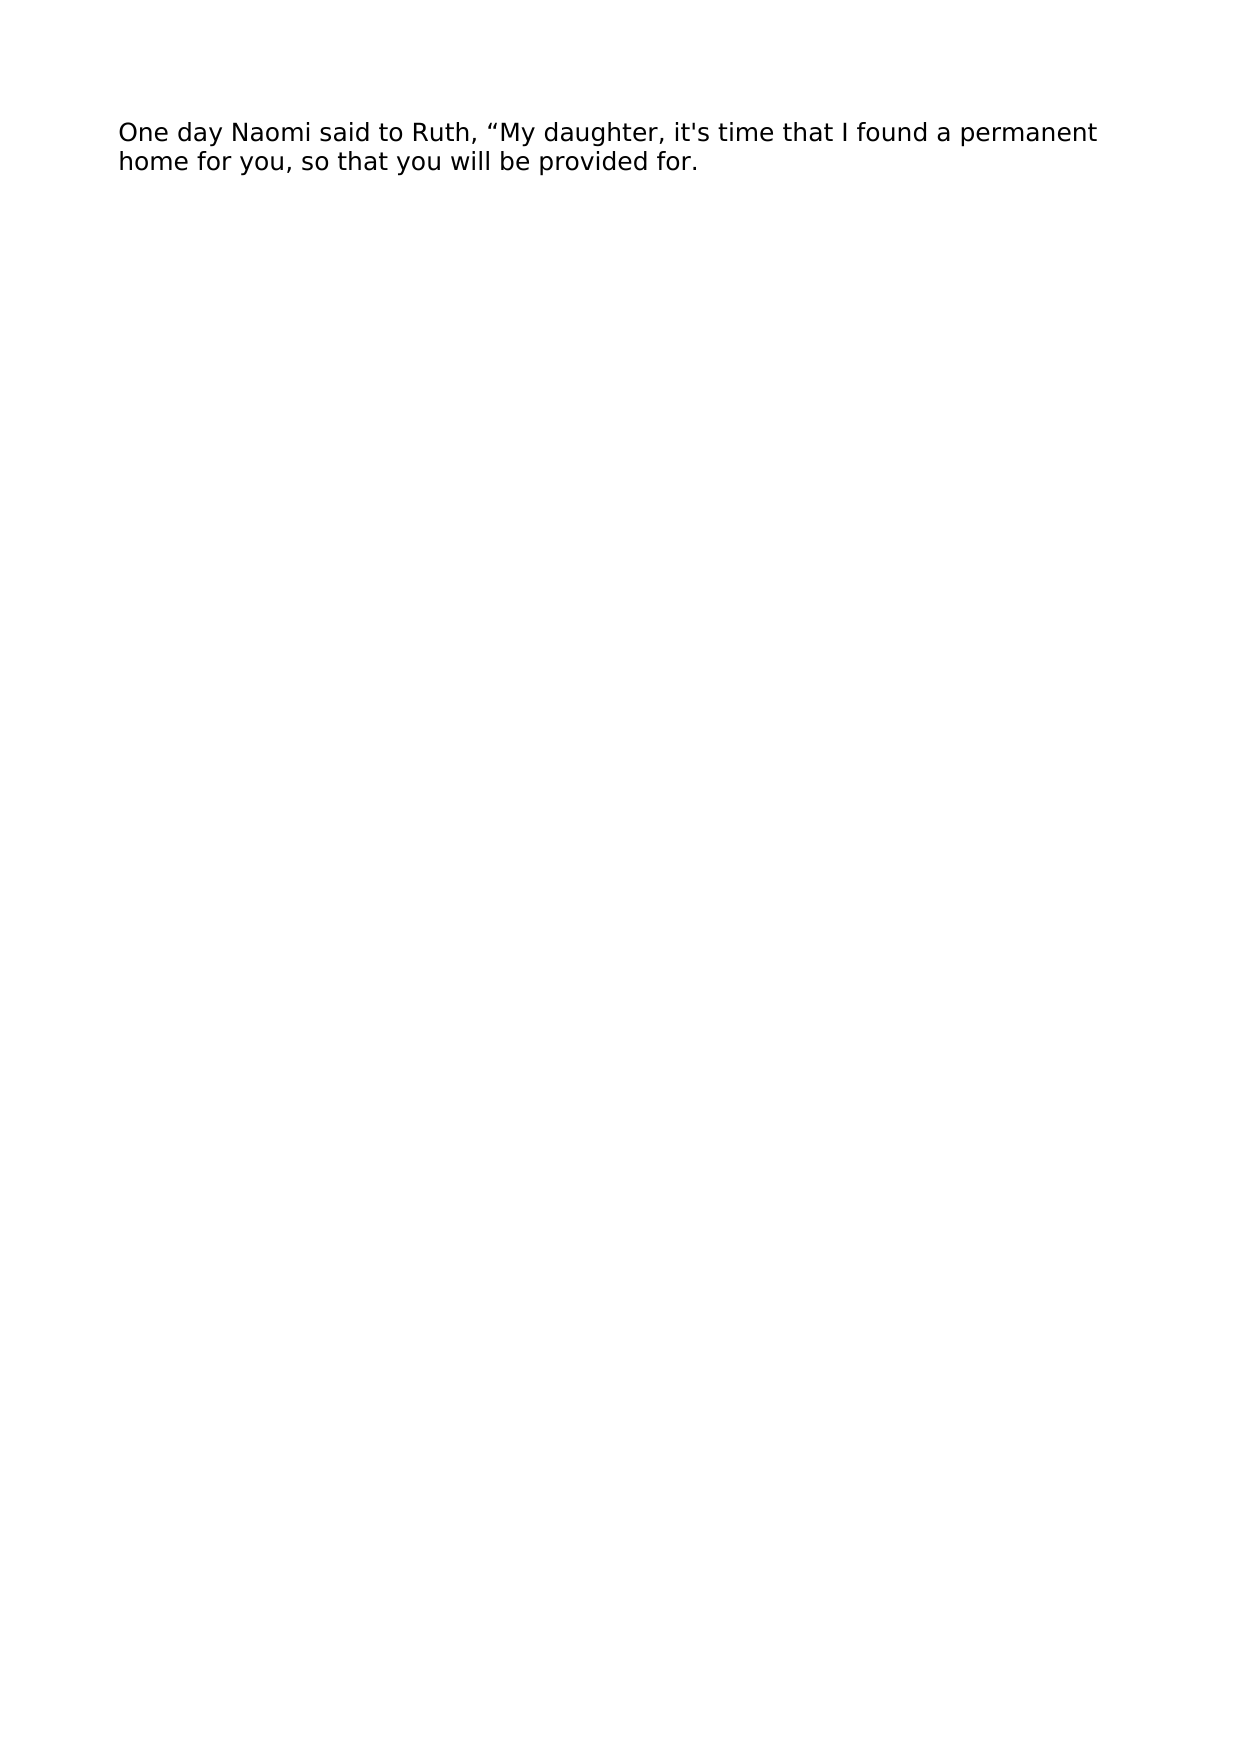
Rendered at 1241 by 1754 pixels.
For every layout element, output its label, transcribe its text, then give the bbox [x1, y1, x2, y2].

text One day Naomi said to Ruth, “My daughter, it's time that I found a permanent home for you, so that you will be provided for. [118, 118, 1122, 176]
